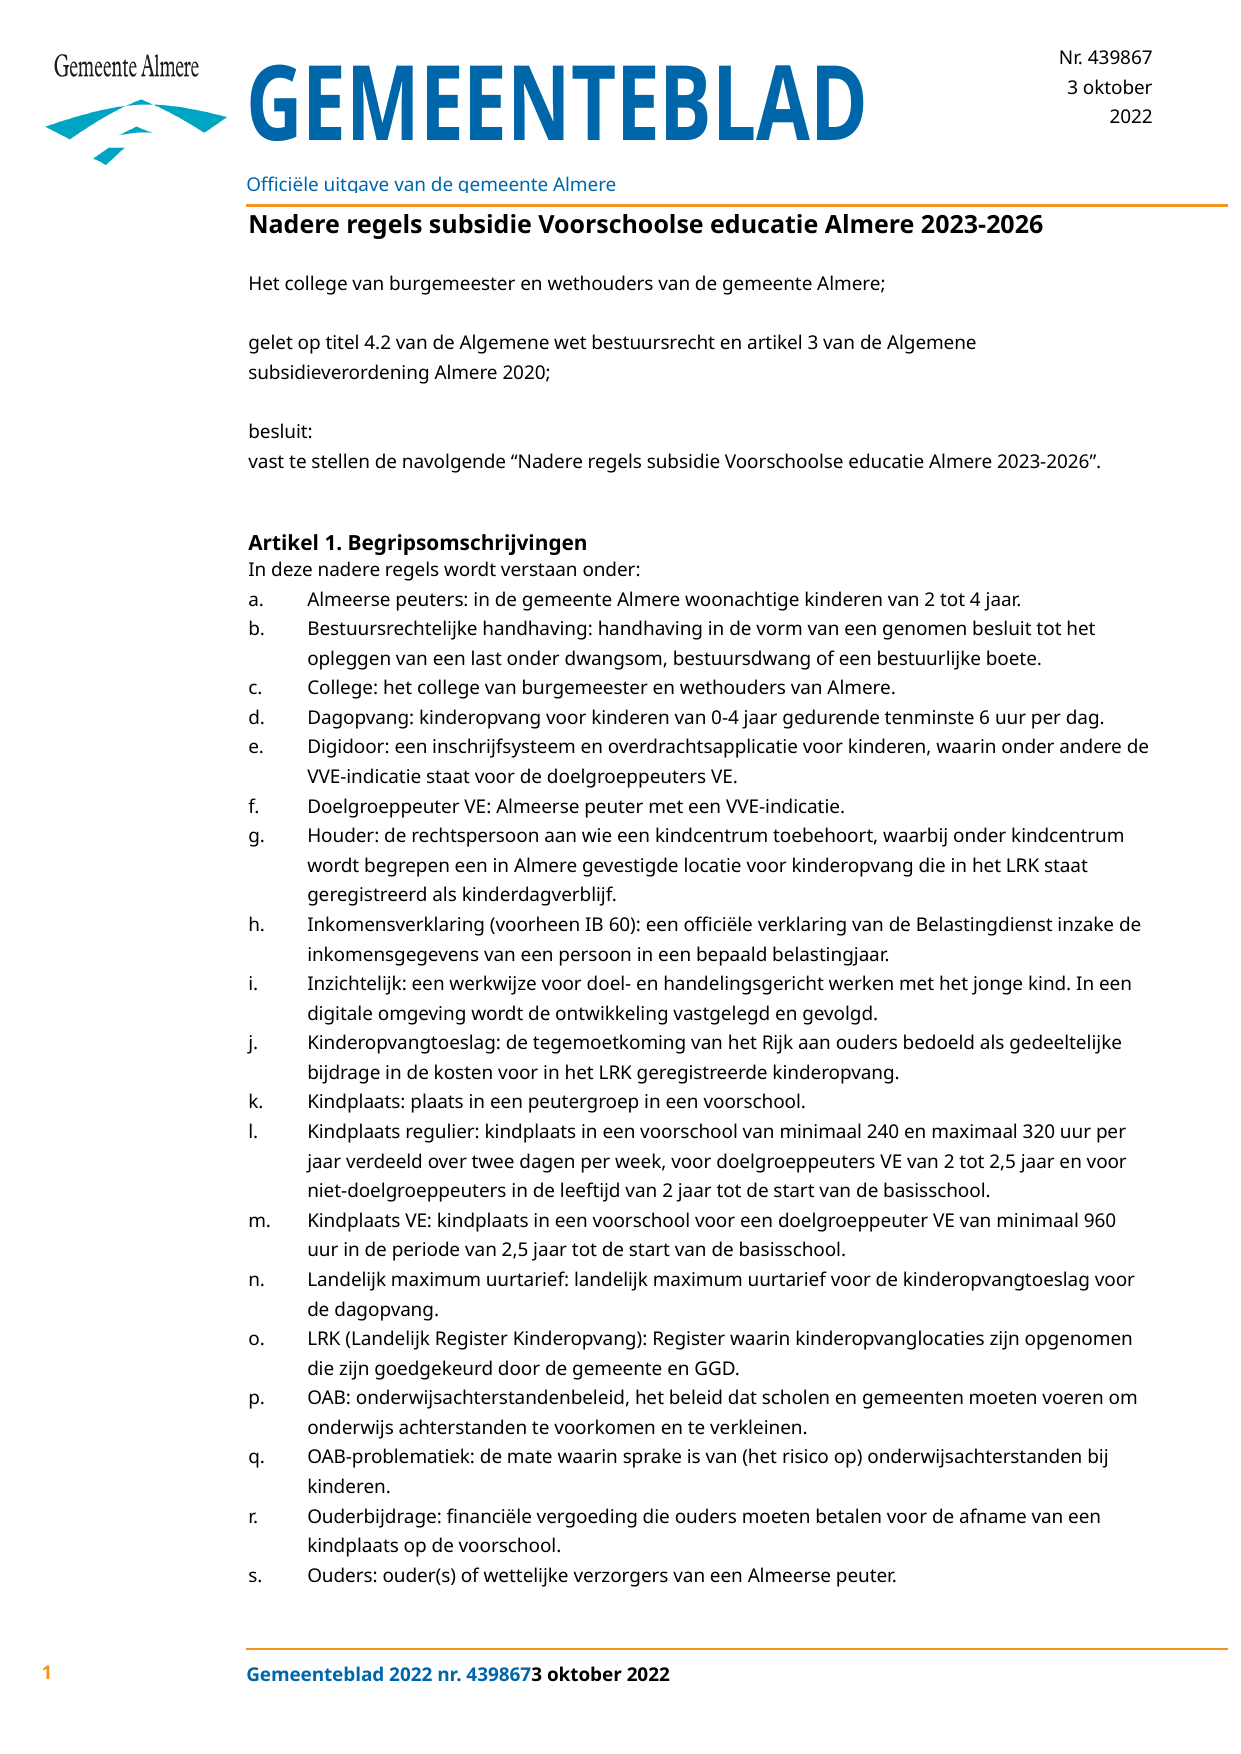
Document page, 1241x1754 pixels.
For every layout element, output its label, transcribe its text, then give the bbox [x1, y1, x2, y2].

list Kindplaats regulier: kindplaats in een voorschool van minimaal 240 en maximaal 320 uur per jaar verdeeld over twee dagen per week, voor doelgroeppeuters VE van 2 tot 2,5 jaar en voor niet-doelgroeppeuters in de leeftijd van 2 jaar tot de start van de basisschool. [248, 1118, 1152, 1203]
list Inkomensverklaring (voorheen IB 60): een officiële verklaring van de Belastingdienst inzake de inkomensgegevens van een persoon in een bepaald belastingjaar. [248, 911, 1152, 967]
list Kindplaats VE: kindplaats in een voorschool voor een doelgroeppeuter VE van minimaal 960 uur in de periode van 2,5 jaar tot de start van de basisschool. [248, 1207, 1152, 1262]
list Doelgroeppeuter VE: Almeerse peuter met een VVE-indicatie. [248, 793, 1152, 819]
text gelet op titel 4.2 van de Algemene wet bestuursrecht en artikel 3 van de Algemene subsidieverordening Almere 2020; [248, 329, 1152, 385]
picture [41, 47, 231, 172]
list LRK (Landelijk Register Kinderopvang): Register waarin kinderopvanglocaties zijn opgenomen die zijn goedgekeurd door de gemeente en GGD. [248, 1325, 1152, 1381]
list Landelijk maximum uurtarief: landelijk maximum uurtarief voor de kinderopvangtoeslag voor de dagopvang. [248, 1266, 1152, 1322]
text besluit: [248, 418, 1152, 444]
list Ouderbijdrage: financiële vergoeding die ouders moeten betalen voor de afname van een kindplaats op de voorschool. [248, 1503, 1152, 1558]
list Digidoor: een inschrijfsysteem en overdrachtsapplicatie voor kinderen, waarin onder andere de VVE-indicatie staat voor de doelgroeppeuters VE. [248, 734, 1152, 789]
list Dagopvang: kinderopvang voor kinderen van 0-4 jaar gedurende tenminste 6 uur per dag. [248, 704, 1152, 730]
list Inzichtelijk: een werkwijze voor doel- en handelingsgericht werken met het jonge kind. In een digitale omgeving wordt de ontwikkeling vastgelegd en gevolgd. [248, 970, 1152, 1026]
list Kinderopvangtoeslag: de tegemoetkoming van het Rijk aan ouders bedoeld als gedeeltelijke bijdrage in de kosten voor in het LRK geregistreerde kinderopvang. [248, 1029, 1152, 1085]
list Almeerse peuters: in de gemeente Almere woonachtige kinderen van 2 tot 4 jaar. [248, 586, 1152, 612]
list Bestuursrechtelijke handhaving: handhaving in de vorm van een genomen besluit tot het opleggen van een last onder dwangsom, bestuursdwang of een bestuurlijke boete. [248, 615, 1152, 671]
text Het college van burgemeester en wethouders van de gemeente Almere; [248, 270, 1152, 296]
list Kindplaats: plaats in een peutergroep in een voorschool. [248, 1089, 1152, 1114]
list OAB-problematiek: de mate waarin sprake is van (het risico op) onderwijsachterstanden bij kinderen. [248, 1444, 1152, 1499]
list Houder: de rechtspersoon aan wie een kindcentrum toebehoort, waarbij onder kindcentrum wordt begrepen een in Almere gevestigde locatie voor kinderopvang die in het LRK staat geregistreerd als kinderdagverblijf. [248, 822, 1152, 907]
list Ouders: ouder(s) of wettelijke verzorgers van een Almeerse peuter. [248, 1562, 1152, 1588]
list College: het college van burgemeester en wethouders van Almere. [248, 674, 1152, 700]
text In deze nadere regels wordt verstaan onder: [248, 556, 1152, 582]
text vast te stellen de navolgende “Nadere regels subsidie Voorschoolse educatie Almere 2023-2026”. [248, 448, 1152, 473]
text Artikel 1. Begripsomschrijvingen [248, 528, 1152, 556]
list OAB: onderwijsachterstandenbeleid, het beleid dat scholen en gemeenten moeten voeren om onderwijs achterstanden te voorkomen en te verkleinen. [248, 1384, 1152, 1440]
text Nadere regels subsidie Voorschoolse educatie Almere 2023-2026 [248, 207, 1152, 241]
